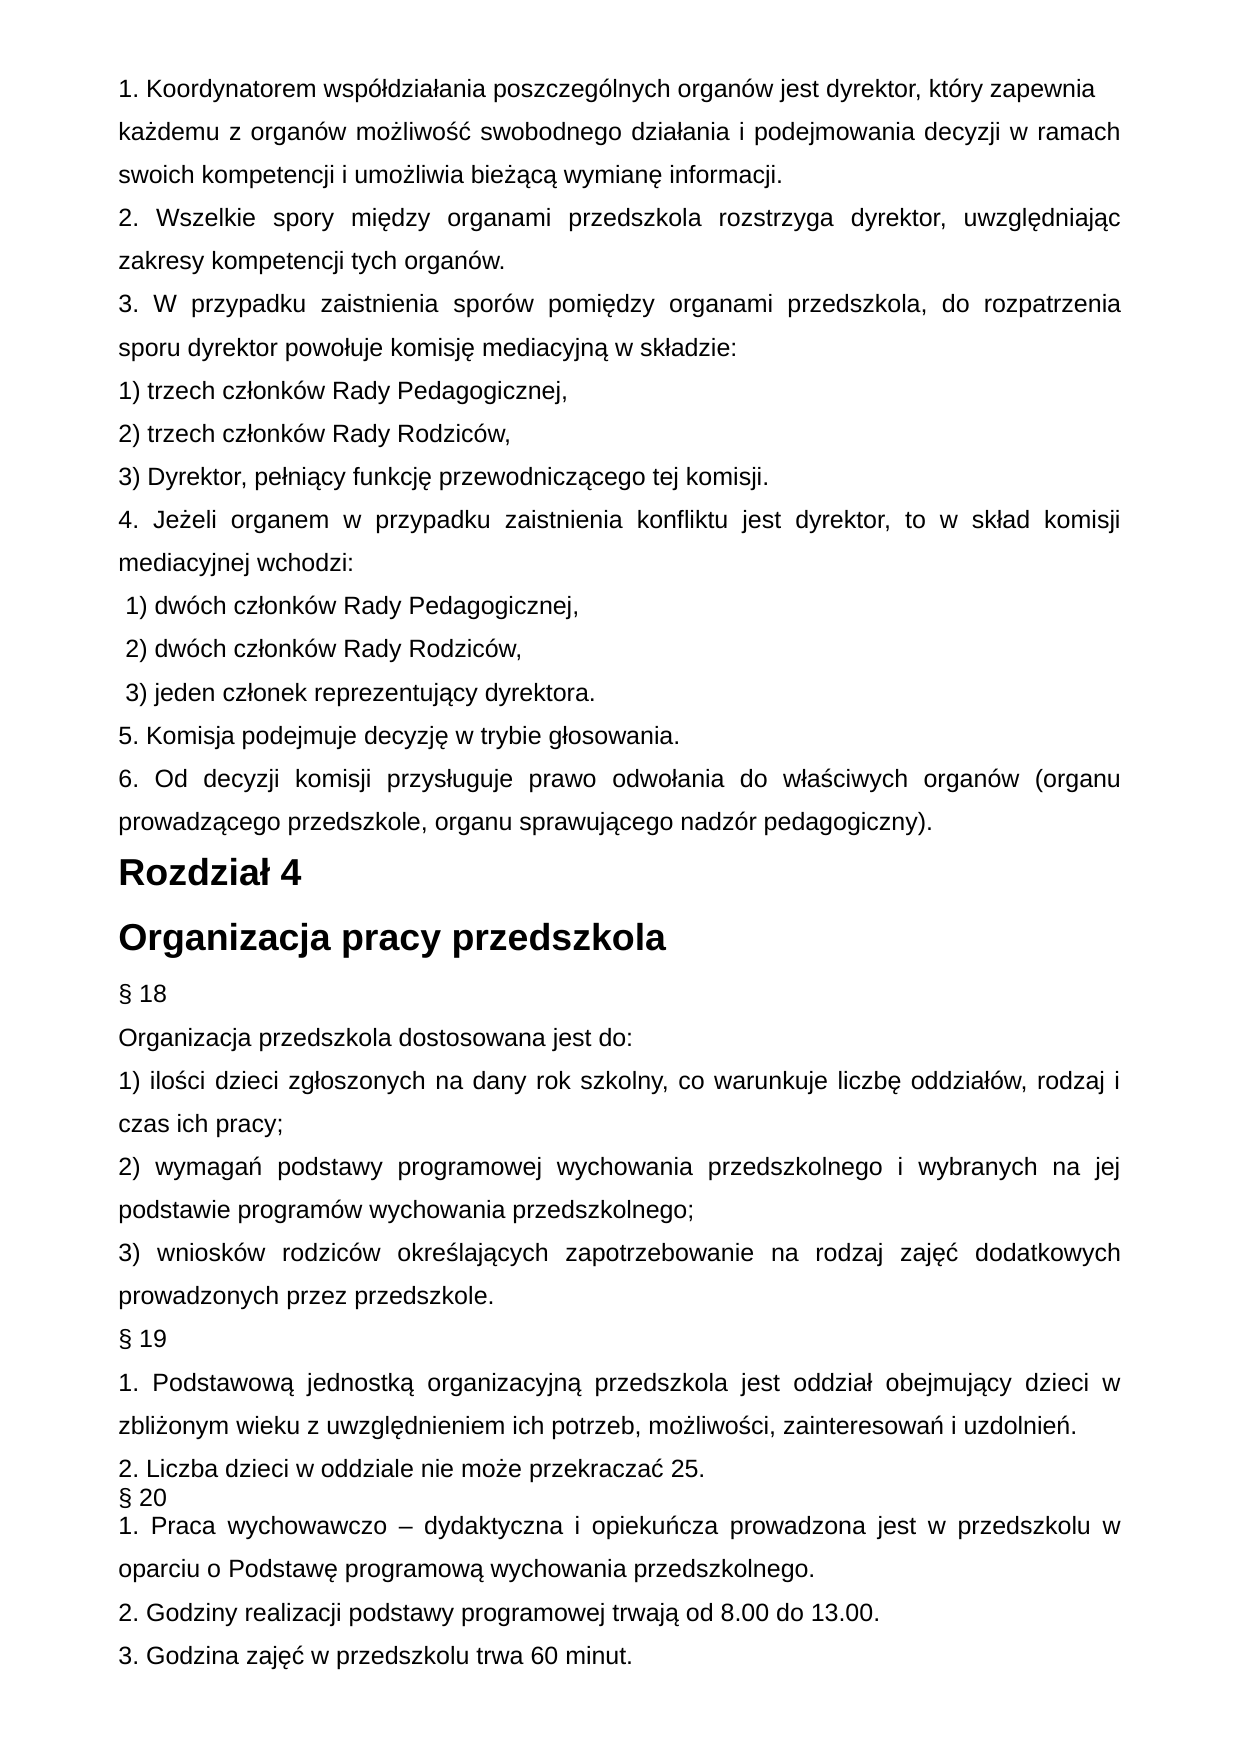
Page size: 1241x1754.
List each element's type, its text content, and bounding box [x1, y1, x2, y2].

list 1) trzech członków Rady Pedagogicznej, [118, 376, 1122, 404]
list 5. Komisja podejmuje decyzję w trybie głosowania. [118, 721, 1122, 749]
list 6. Od decyzji komisji przysługuje prawo odwołania do właściwych organów (organu prowadzącego przedszkole, organu sprawującego nadzór pedagogiczny). [118, 764, 1122, 836]
list 2) dwóch członków Rady Rodziców, [118, 634, 1122, 663]
text § 20 [118, 1483, 1122, 1511]
list 4. Jeżeli organem w przypadku zaistnienia konfliktu jest dyrektor, to w skład komisji mediacyjnej wchodzi: [118, 505, 1122, 577]
text Organizacja przedszkola dostosowana jest do: [118, 1023, 1122, 1051]
text § 19 [118, 1324, 1122, 1353]
list 3) Dyrektor, pełniący funkcję przewodniczącego tej komisji. [118, 462, 1122, 491]
list 3) jeden członek reprezentujący dyrektora. [118, 678, 1122, 706]
list 3. Godzina zajęć w przedszkolu trwa 60 minut. [118, 1641, 1122, 1669]
list 2) trzech członków Rady Rodziców, [118, 419, 1122, 448]
list 2. Wszelkie spory między organami przedszkola rozstrzyga dyrektor, uwzględniając zakresy kompetencji tych organów. [118, 203, 1122, 275]
list każdemu z organów możliwość swobodnego działania i podejmowania decyzji w ramach swoich kompetencji i umożliwia bieżącą wymianę informacji. [118, 117, 1122, 189]
list Organizacja pracy przedszkola [118, 915, 1122, 958]
list 1) dwóch członków Rady Pedagogicznej, [118, 591, 1122, 620]
list 1. Podstawową jednostką organizacyjną przedszkola jest oddział obejmujący dzieci w zbliżonym wieku z uwzględnieniem ich potrzeb, możliwości, zainteresowań i uzdolnień. [118, 1368, 1122, 1439]
text 2. Godziny realizacji podstawy programowej trwają od 8.00 do 13.00. [118, 1598, 1122, 1626]
text 3) wniosków rodziców określających zapotrzebowanie na rodzaj zajęć dodatkowych prowadzonych przez przedszkole. [118, 1238, 1122, 1310]
text 2) wymagań podstawy programowej wychowania przedszkolnego i wybranych na jej podstawie programów wychowania przedszkolnego; [118, 1152, 1122, 1224]
list 3. W przypadku zaistnienia sporów pomiędzy organami przedszkola, do rozpatrzenia sporu dyrektor powołuje komisję mediacyjną w składzie: [118, 289, 1122, 361]
list 1. Koordynatorem współdziałania poszczególnych organów jest dyrektor, który zapewnia [118, 74, 1122, 103]
list 1. Praca wychowawczo – dydaktyczna i opiekuńcza prowadzona jest w przedszkolu w oparciu o Podstawę programową wychowania przedszkolnego. [118, 1511, 1122, 1583]
list Rozdział 4 [118, 850, 1122, 893]
text 1) ilości dzieci zgłoszonych na dany rok szkolny, co warunkuje liczbę oddziałów, rodzaj i czas ich pracy; [118, 1066, 1122, 1138]
text § 18 [118, 979, 1122, 1008]
text 2. Liczba dzieci w oddziale nie może przekraczać 25. [118, 1454, 1122, 1483]
